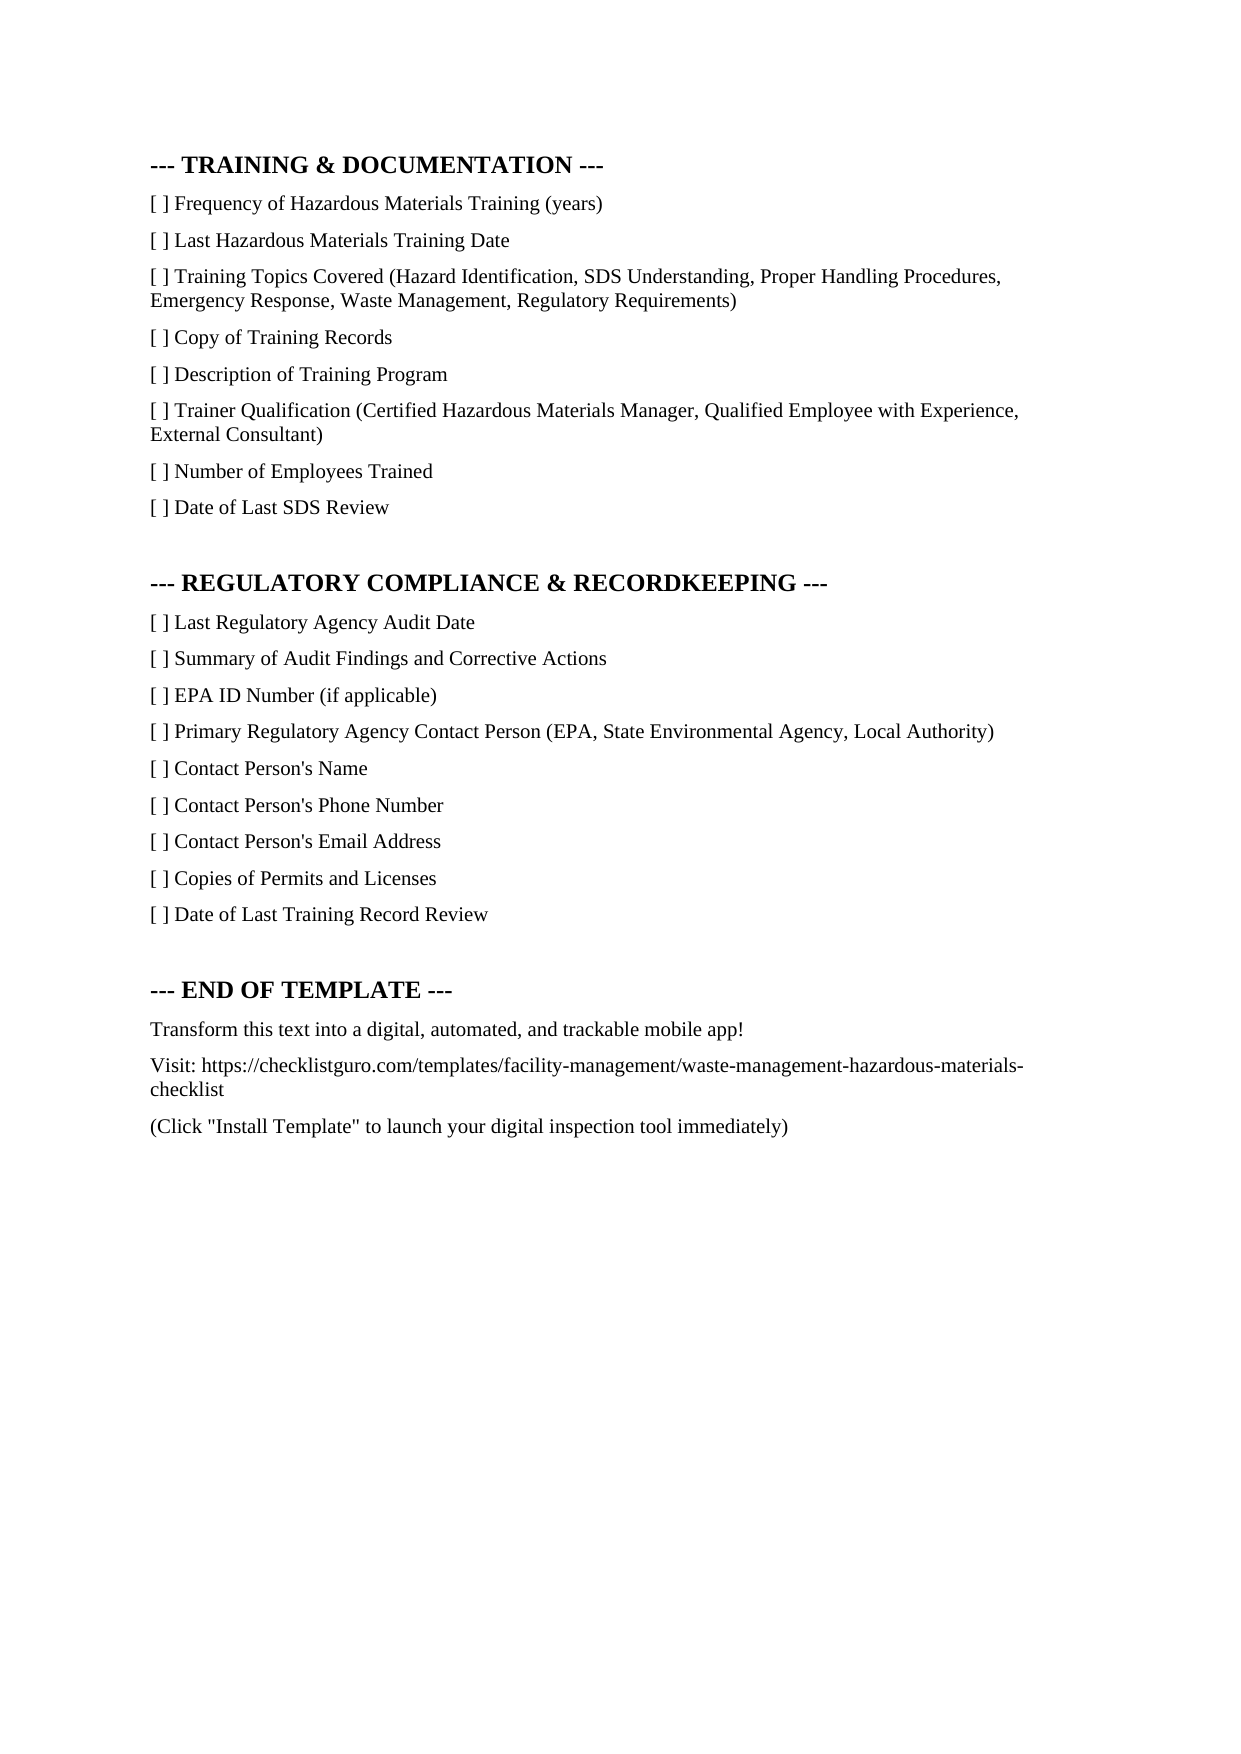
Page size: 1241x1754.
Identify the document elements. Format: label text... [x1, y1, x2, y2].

text --- END OF TEMPLATE --- [150, 975, 1090, 1004]
text [ ] Copies of Permits and Licenses [150, 866, 1090, 890]
text [ ] Last Hazardous Materials Training Date [150, 228, 1090, 252]
text --- TRAINING & DOCUMENTATION --- [150, 150, 1090, 179]
text [ ] Contact Person's Email Address [150, 829, 1090, 853]
text [ ] EPA ID Number (if applicable) [150, 683, 1090, 707]
text [ ] Number of Employees Trained [150, 459, 1090, 483]
text --- REGULATORY COMPLIANCE & RECORDKEEPING --- [150, 568, 1090, 597]
text [ ] Summary of Audit Findings and Corrective Actions [150, 646, 1090, 670]
text [ ] Copy of Training Records [150, 325, 1090, 349]
text [ ] Primary Regulatory Agency Contact Person (EPA, State Environmental Agency, Local Authority) [150, 719, 1090, 743]
text [ ] Last Regulatory Agency Audit Date [150, 610, 1090, 634]
text [ ] Description of Training Program [150, 362, 1090, 386]
text [ ] Training Topics Covered (Hazard Identification, SDS Understanding, Proper Handling Procedures, Emergency Response, Waste Management, Regulatory Requirements) [150, 264, 1090, 312]
text [ ] Frequency of Hazardous Materials Training (years) [150, 191, 1090, 215]
text [ ] Trainer Qualification (Certified Hazardous Materials Manager, Qualified Employee with Experience, External Consultant) [150, 398, 1090, 446]
text [ ] Contact Person's Phone Number [150, 792, 1090, 817]
text [ ] Date of Last Training Record Review [150, 902, 1090, 926]
text (Click "Install Template" to launch your digital inspection tool immediately) [150, 1114, 1090, 1138]
text [ ] Contact Person's Name [150, 756, 1090, 780]
text Visit: https://checklistguro.com/templates/facility-management/waste-management-hazardous-materials-checklist [150, 1053, 1090, 1101]
text Transform this text into a digital, automated, and trackable mobile app! [150, 1017, 1090, 1041]
text [ ] Date of Last SDS Review [150, 495, 1090, 519]
